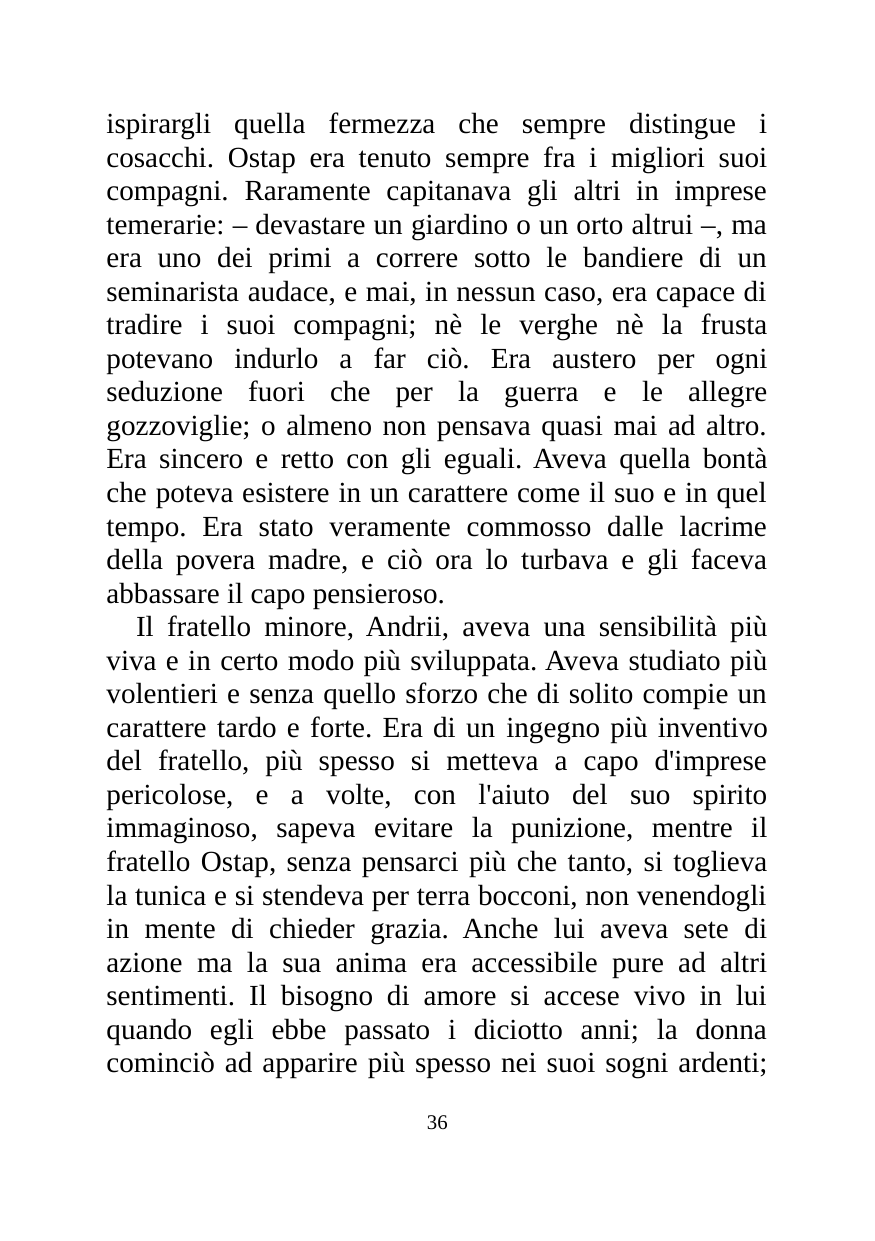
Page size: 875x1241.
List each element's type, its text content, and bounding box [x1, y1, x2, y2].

text ispirargli quella fermezza che sempre distingue i cosacchi. Ostap era tenuto sempre fra i migliori suoi compagni. Raramente capitanava gli altri in imprese temerarie: – devastare un giardino o un orto altrui –, ma era uno dei primi a correre sotto le bandiere di un seminarista audace, e mai, in nessun caso, era capace di tradire i suoi compagni; nè le verghe nè la frusta potevano indurlo a far ciò. Era austero per ogni seduzione fuori che per la guerra e le allegre gozzoviglie; o almeno non pensava quasi mai ad altro. Era sincero e retto con gli eguali. Aveva quella bontà che poteva esistere in un carattere come il suo e in quel tempo. Era stato veramente commosso dalle lacrime della povera madre, e ciò ora lo turbava e gli faceva abbassare il capo pensieroso. [106, 106, 768, 609]
text Il fratello minore, Andrii, aveva una sensibilità più viva e in certo modo più sviluppata. Aveva studiato più volentieri e senza quello sforzo che di solito compie un carattere tardo e forte. Era di un ingegno più inventivo del fratello, più spesso si metteva a capo d'imprese pericolose, e a volte, con l'aiuto del suo spirito immaginoso, sapeva evitare la punizione, mentre il fratello Ostap, senza pensarci più che tanto, si toglieva la tunica e si stendeva per terra bocconi, non venendogli in mente di chieder grazia. Anche lui aveva sete di azione ma la sua anima era accessibile pure ad altri sentimenti. Il bisogno di amore si accese vivo in lui quando egli ebbe passato i diciotto anni; la donna cominciò ad apparire più spesso nei suoi sogni ardenti; [106, 609, 768, 1079]
